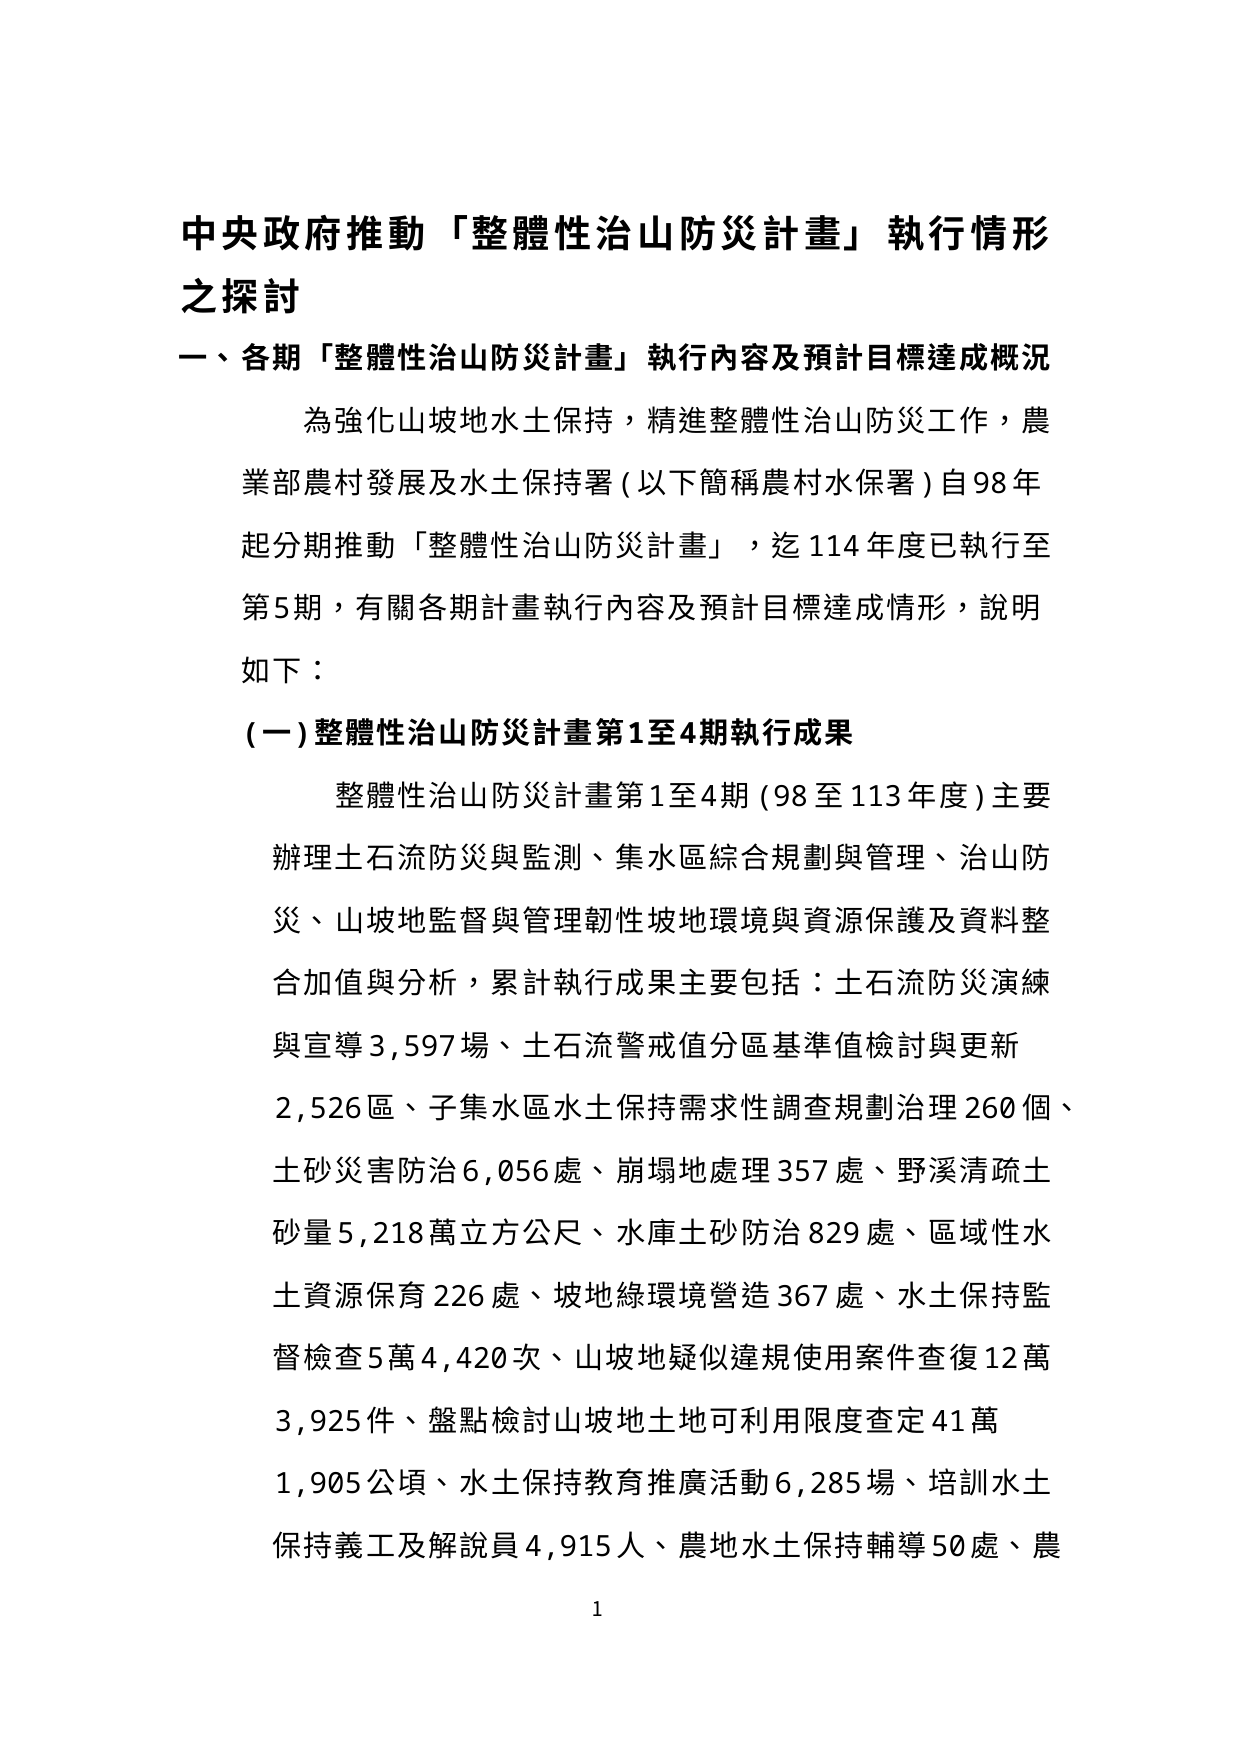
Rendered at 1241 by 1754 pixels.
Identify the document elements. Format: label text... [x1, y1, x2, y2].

text 整體性治山防災計畫第1至4期(98至113年度)主要辦理土石流防災與監測、集水區綜合規劃與管理、治山防災、山坡地監督與管理韌性坡地環境與資源保護及資料整合加值與分析，累計執行成果主要包括：土石流防災演練與宣導3,597場、土石流警戒值分區基準值檢討與更新2,526區、子集水區水土保持需求性調查規劃治理260個、土砂災害防治6,056處、崩塌地處理357處、野溪清疏土砂量5,218萬立方公尺、水庫土砂防治829處、區域性水土資源保育226處、坡地綠環境營造367處、水土保持監督檢查5萬4,420次、山坡地疑似違規使用案件查復12萬3,925件、盤點檢討山坡地土地可利用限度查定41萬1,905公頃、水土保持教育推廣活動6,285場、培訓水土保持義工及解說員4,915人、農地水土保持輔導50處、農塘資源保育與運用88處及資料開放項目77項(詳表2-1-1)。 [266, 752, 1063, 1564]
text 為強化山坡地水土保持，精進整體性治山防災工作，農業部農村發展及水土保持署(以下簡稱農村水保署)自98年起分期推動「整體性治山防災計畫」，迄114年度已執行至第5期，有關各期計畫執行內容及預計目標達成情形，說明如下： [236, 377, 1063, 689]
text 一、各期「整體性治山防災計畫」執行內容及預計目標達成概況 [177, 314, 1063, 377]
text (一)整體性治山防災計畫第1至4期執行成果 [236, 689, 1063, 752]
text 中央政府推動「整體性治山防災計畫」執行情形之探討 [177, 189, 1063, 314]
